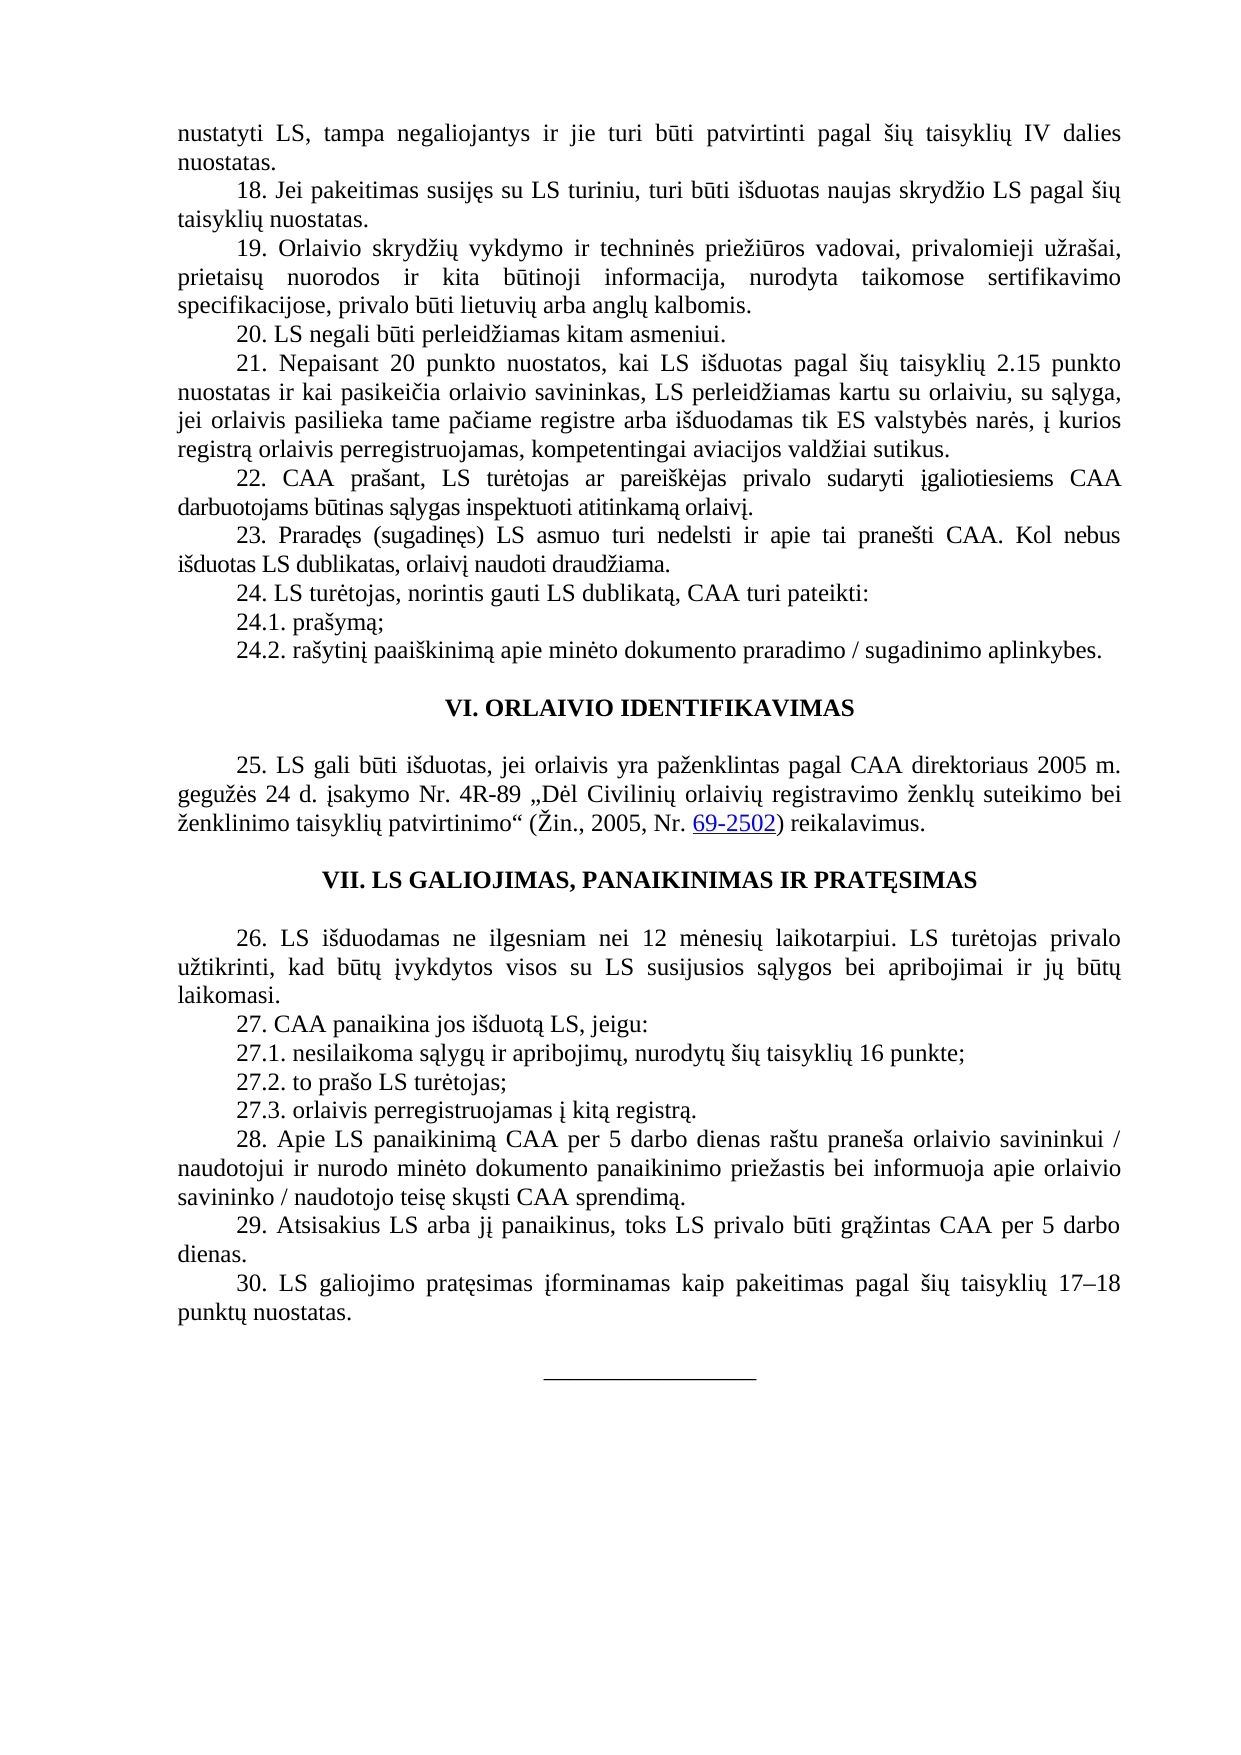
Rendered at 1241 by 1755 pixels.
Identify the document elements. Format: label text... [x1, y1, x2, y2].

text 24.1. prašymą; [177, 607, 1122, 636]
text 18. Jei pakeitimas susijęs su LS turiniu, turi būti išduotas naujas skrydžio LS pagal šių taisyklių nuostatas. [177, 176, 1122, 233]
text 21. Nepaisant 20 punkto nuostatos, kai LS išduotas pagal šių taisyklių 2.15 punkto nuostatas ir kai pasikeičia orlaivio savininkas, LS perleidžiamas kartu su orlaiviu, su sąlyga, jei orlaivis pasilieka tame pačiame registre arba išduodamas tik ES valstybės narės, į kurios registrą orlaivis perregistruojamas, kompetentingai aviacijos valdžiai sutikus. [177, 348, 1122, 463]
text nustatyti LS, tampa negaliojantys ir jie turi būti patvirtinti pagal šių taisyklių IV dalies nuostatas. [177, 118, 1122, 176]
text 28. Apie LS panaikinimą CAA per 5 darbo dienas raštu praneša orlaivio savininkui / naudotojui ir nurodo minėto dokumento panaikinimo priežastis bei informuoja apie orlaivio savininko / naudotojo teisę skųsti CAA sprendimą. [177, 1124, 1122, 1211]
text 24.2. rašytinį paaiškinimą apie minėto dokumento praradimo / sugadinimo aplinkybes. [177, 636, 1122, 664]
text 20. LS negali būti perleidžiamas kitam asmeniui. [177, 319, 1122, 348]
text 27. CAA panaikina jos išduotą LS, jeigu: [177, 1009, 1122, 1038]
text 27.2. to prašo LS turėtojas; [177, 1067, 1122, 1096]
text _________________ [177, 1354, 1122, 1383]
text 25. LS gali būti išduotas, jei orlaivis yra paženklintas pagal CAA direktoriaus 2005 m. gegužės 24 d. įsakymo Nr. 4R-89 „Dėl civilinių orlaivių registravimo ženklų suteikimo bei ženklinimo taisyklių patvirtinimo“ (Žin., 2005, Nr. 69-2502) reikalavimus. [177, 751, 1122, 837]
text 27.1. nesilaikoma sąlygų ir apribojimų, nurodytų šių taisyklių 16 punkte; [177, 1038, 1122, 1067]
text 26. LS išduodamas ne ilgesniam nei 12 mėnesių laikotarpiui. LS turėtojas privalo užtikrinti, kad būtų įvykdytos visos su LS susijusios sąlygos bei apribojimai ir jų būtų laikomasi. [177, 923, 1122, 1009]
text 22. CAA prašant, LS turėtojas ar pareiškėjas privalo sudaryti įgaliotiesiems CAA darbuotojams būtinas sąlygas inspektuoti atitinkamą orlaivį. [177, 463, 1122, 521]
text 27.3. orlaivis perregistruojamas į kitą registrą. [177, 1096, 1122, 1124]
text 30. LS galiojimo pratęsimas įforminamas kaip pakeitimas pagal šių taisyklių 17–18 punktų nuostatas. [177, 1268, 1122, 1326]
text VI. Orlaivio identifikavimas [177, 693, 1122, 722]
text 29. Atsisakius LS arba jį panaikinus, toks LS privalo būti grąžintas CAA per 5 darbo dienas. [177, 1211, 1122, 1268]
text 23. Praradęs (sugadinęs) LS asmuo turi nedelsti ir apie tai pranešti CAA. Kol nebus išduotas LS dublikatas, orlaivį naudoti draudžiama. [177, 521, 1122, 578]
text 19. Orlaivio skrydžių vykdymo ir techninės priežiūros vadovai, privalomieji užrašai, prietaisų nuorodos ir kita būtinoji informacija, nurodyta taikomose sertifikavimo specifikacijose, privalo būti lietuvių arba anglų kalbomis. [177, 233, 1122, 319]
text VII. LS galiojimas, panaikinimas IR PRATĘSIMAS [177, 866, 1122, 894]
text 24. LS turėtojas, norintis gauti LS dublikatą, CAA turi pateikti: [177, 578, 1122, 607]
